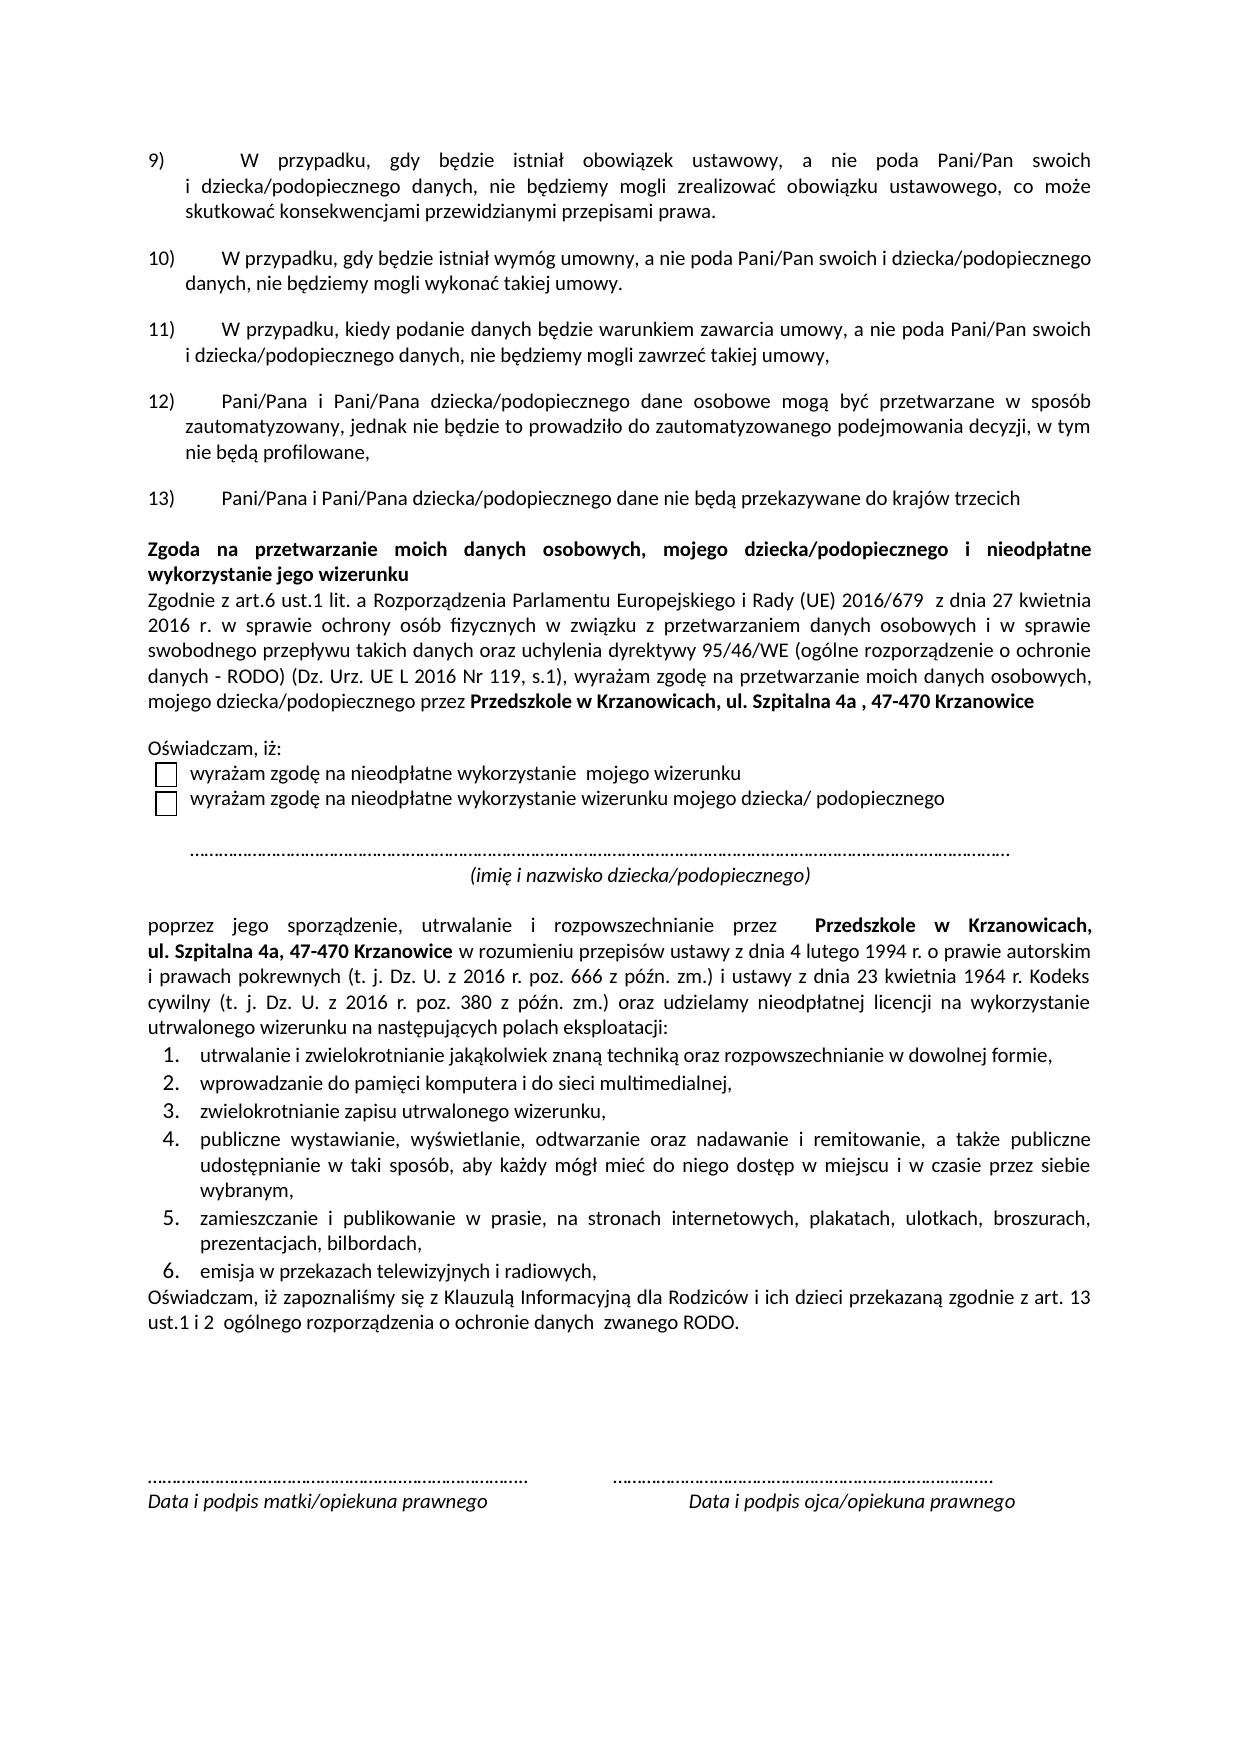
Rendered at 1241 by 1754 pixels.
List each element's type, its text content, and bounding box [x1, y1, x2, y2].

list wprowadzanie do pamięci komputera i do sieci multimedialnej, [162, 1068, 1093, 1096]
list W przypadku, gdy będzie istniał wymóg umowny, a nie poda Pani/Pan swoich i dziecka/podopiecznego danych, nie będziemy mogli wykonać takiej umowy. [148, 245, 1093, 296]
text Data i podpis matki/opiekuna prawnego Data i podpis ojca/opiekuna prawnego [148, 1489, 1093, 1514]
text poprzez jego sporządzenie, utrwalanie i rozpowszechnianie przez Przedszkole w Krzanowicach, ul. Szpitalna 4a, 47-470 Krzanowice w rozumieniu przepisów ustawy z dnia 4 lutego 1994 r. o prawie autorskim i prawach pokrewnych (t. j. Dz. U. z 2016 r. poz. 666 z późn. zm.) i ustawy z dnia 23 kwietnia 1964 r. Kodeks cywilny (t. j. Dz. U. z 2016 r. poz. 380 z późn. zm.) oraz udzielamy nieodpłatnej licencji na wykorzystanie utrwalonego wizerunku na następujących polach eksploatacji: [148, 913, 1093, 1040]
list W przypadku, gdy będzie istniał obowiązek ustawowy, a nie poda Pani/Pan swoich i dziecka/podopiecznego danych, nie będziemy mogli zrealizować obowiązku ustawowego, co może skutkować konsekwencjami przewidzianymi przepisami prawa. [148, 148, 1093, 224]
text ……………………………………………..…………………….. ………………………………………………..………………….. [148, 1463, 1093, 1489]
text Oświadczam, iż: [148, 735, 1093, 760]
list zwielokrotnianie zapisu utrwalonego wizerunku, [162, 1096, 1093, 1124]
text Zgodnie z art.6 ust.1 lit. a Rozporządzenia Parlamentu Europejskiego i Rady (UE) 2016/679 z dnia 27 kwietnia 2016 r. w sprawie ochrony osób fizycznych w związku z przetwarzaniem danych osobowych i w sprawie swobodnego przepływu takich danych oraz uchylenia dyrektywy 95/46/WE (ogólne rozporządzenie o ochronie danych - RODO) (Dz. Urz. UE L 2016 Nr 119, s.1), wyrażam zgodę na przetwarzanie moich danych osobowych, mojego dziecka/podopiecznego przez Przedszkole w Krzanowicach, ul. Szpitalna 4a , 47-470 Krzanowice [148, 587, 1093, 714]
text wyrażam zgodę na nieodpłatne wykorzystanie mojego wizerunku [190, 760, 1093, 786]
list W przypadku, kiedy podanie danych będzie warunkiem zawarcia umowy, a nie poda Pani/Pan swoich i dziecka/podopiecznego danych, nie będziemy mogli zawrzeć takiej umowy, [148, 316, 1093, 367]
list Pani/Pana i Pani/Pana dziecka/podopiecznego dane nie będą przekazywane do krajów trzecich [148, 485, 1093, 511]
text Zgoda na przetwarzanie moich danych osobowych, mojego dziecka/podopiecznego i nieodpłatne wykorzystanie jego wizerunku [148, 536, 1093, 587]
list publiczne wystawianie, wyświetlanie, odtwarzanie oraz nadawanie i remitowanie, a także publiczne udostępnianie w taki sposób, aby każdy mógł mieć do niego dostęp w miejscu i w czasie przez siebie wybranym, [162, 1124, 1093, 1203]
text ……………………………………………………………………………………………………………………………………………………… [148, 836, 1093, 862]
list zamieszczanie i publikowanie w prasie, na stronach internetowych, plakatach, ulotkach, broszurach, prezentacjach, bilbordach, [162, 1203, 1093, 1256]
list utrwalanie i zwielokrotnianie jakąkolwiek znaną techniką oraz rozpowszechnianie w dowolnej formie, [162, 1040, 1093, 1068]
text (imię i nazwisko dziecka/podopiecznego) [148, 862, 1093, 887]
list emisja w przekazach telewizyjnych i radiowych, [162, 1256, 1093, 1284]
text wyrażam zgodę na nieodpłatne wykorzystanie wizerunku mojego dziecka/ podopiecznego [148, 786, 1093, 811]
list Pani/Pana i Pani/Pana dziecka/podopiecznego dane osobowe mogą być przetwarzane w sposób zautomatyzowany, jednak nie będzie to prowadziło do zautomatyzowanego podejmowania decyzji, w tym nie będą profilowane, [148, 388, 1093, 464]
text Oświadczam, iż zapoznaliśmy się z Klauzulą Informacyjną dla Rodziców i ich dzieci przekazaną zgodnie z art. 13 ust.1 i 2 ogólnego rozporządzenia o ochronie danych zwanego RODO. [148, 1284, 1093, 1335]
